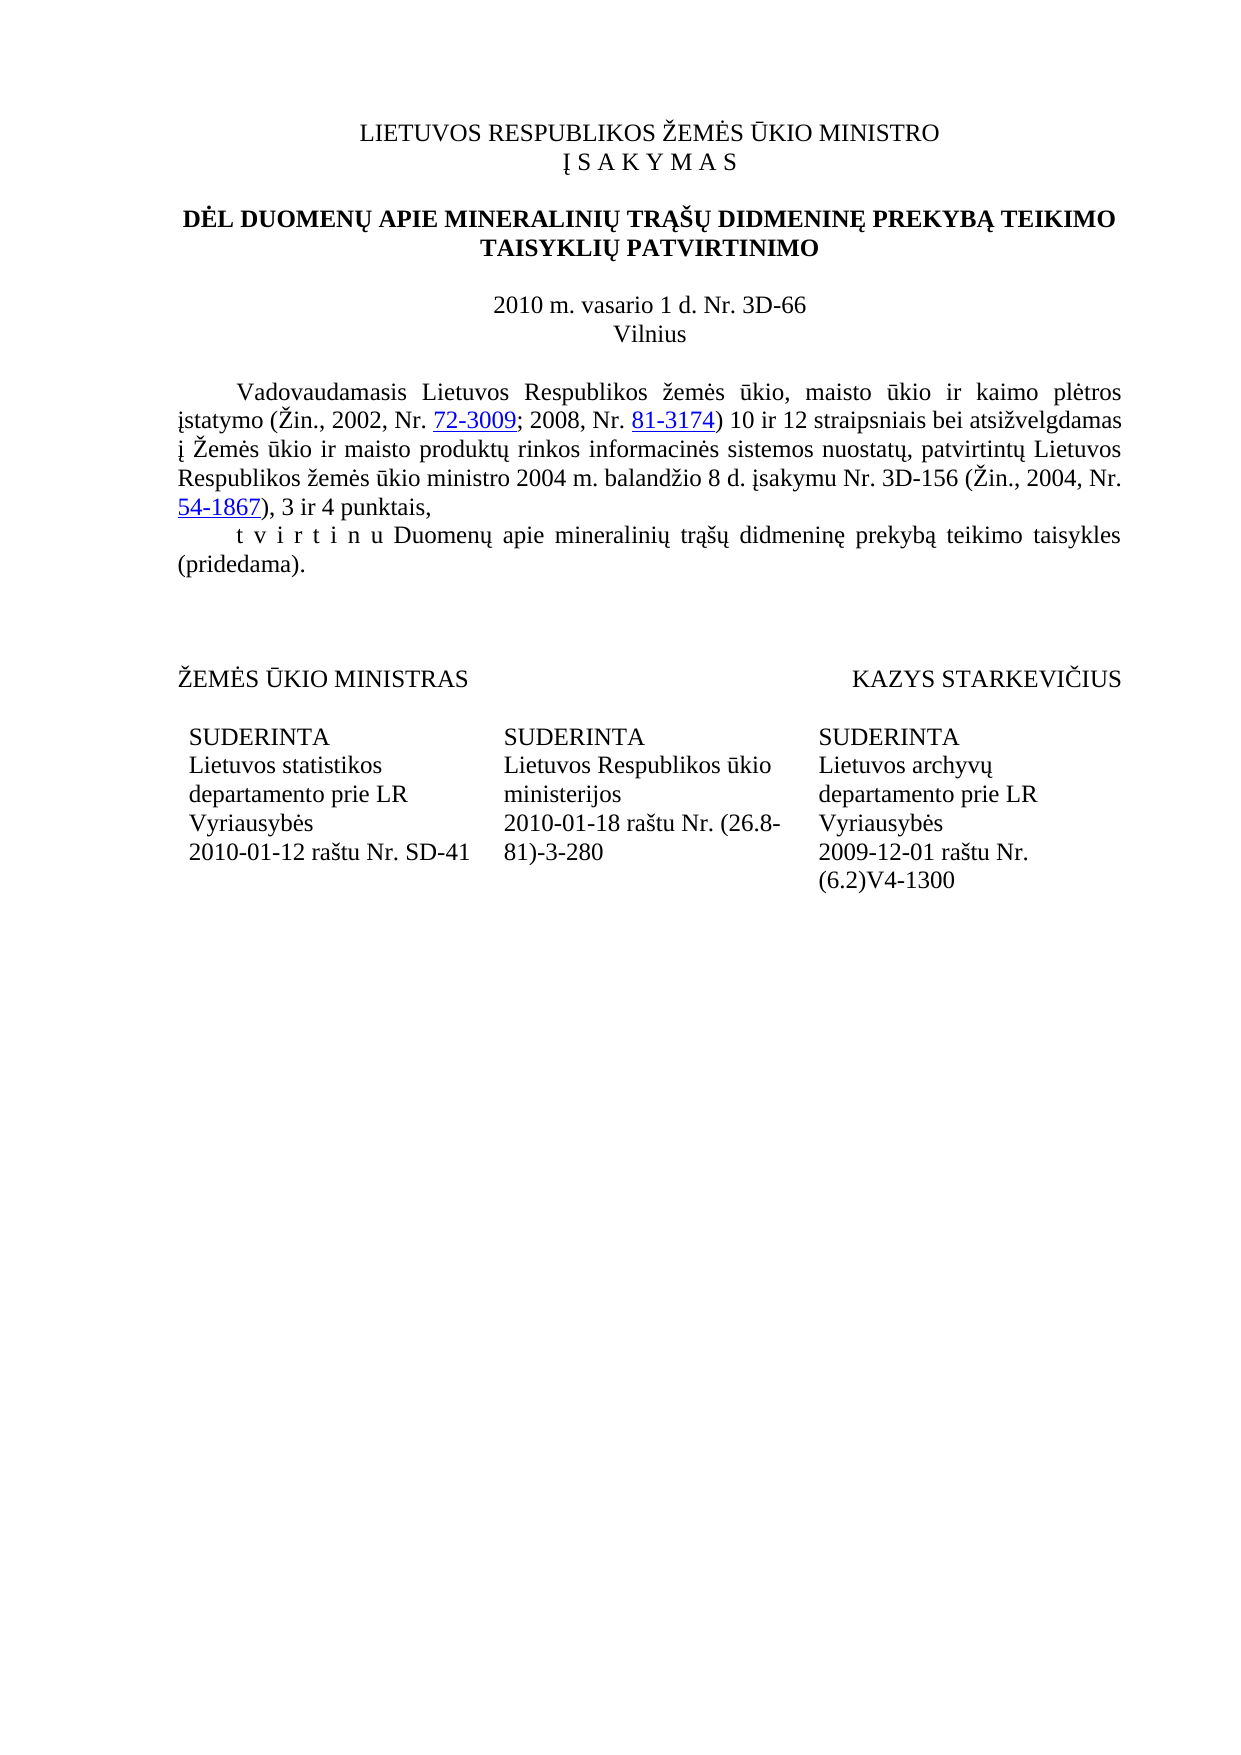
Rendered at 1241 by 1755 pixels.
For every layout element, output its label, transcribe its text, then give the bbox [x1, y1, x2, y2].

table_header SUDERINTA [177, 722, 492, 751]
table_cell Lietuvos statistikos departamento prie LR Vyriausybės 2010-01-12 raštu Nr. SD-41 [177, 751, 492, 894]
text 2010 m. vasario 1 d. Nr. 3D-66 [177, 291, 1122, 319]
table_cell Lietuvos Respublikos ūkio ministerijos 2010-01-18 raštu Nr. (26.8-81)-3-280 [492, 751, 807, 894]
text DĖL DUOMENŲ APIE MINERALINIŲ TRĄŠŲ DIDMENINĘ PREKYBĄ TEIKIMO TAISYKLIŲ PATVIRTINIMO [177, 204, 1122, 262]
text Vilnius [177, 319, 1122, 348]
table_header SUDERINTA [492, 722, 807, 751]
table_cell Lietuvos archyvų departamento prie LR Vyriausybės 2009-12-01 raštu Nr. (6.2)V4-1300 [807, 751, 1122, 894]
text t v i r t i n u Duomenų apie mineralinių trąšų didmeninę prekybą teikimo taisykles (pridedama). [177, 521, 1122, 578]
text LIETUVOS RESPUBLIKOS ŽEMĖS ŪKIO MINISTRO [177, 118, 1122, 147]
text Į S A K Y M A S [177, 147, 1122, 176]
text Vadovaudamasis Lietuvos Respublikos žemės ūkio, maisto ūkio ir kaimo plėtros įstatymo (Žin., 2002, Nr. 72-3009; 2008, Nr. 81-3174) 10 ir 12 straipsniais bei atsižvelgdamas į Žemės ūkio ir maisto produktų rinkos informacinės sistemos nuostatų, patvirtintų Lietuvos Respublikos žemės ūkio ministro 2004 m. balandžio 8 d. įsakymu Nr. 3D-156 (Žin., 2004, Nr. 54-1867), 3 ir 4 punktais, [177, 377, 1122, 521]
table_header SUDERINTA [807, 722, 1122, 751]
text Žemės ūkio ministras Kazys Starkevičius [177, 664, 1122, 693]
